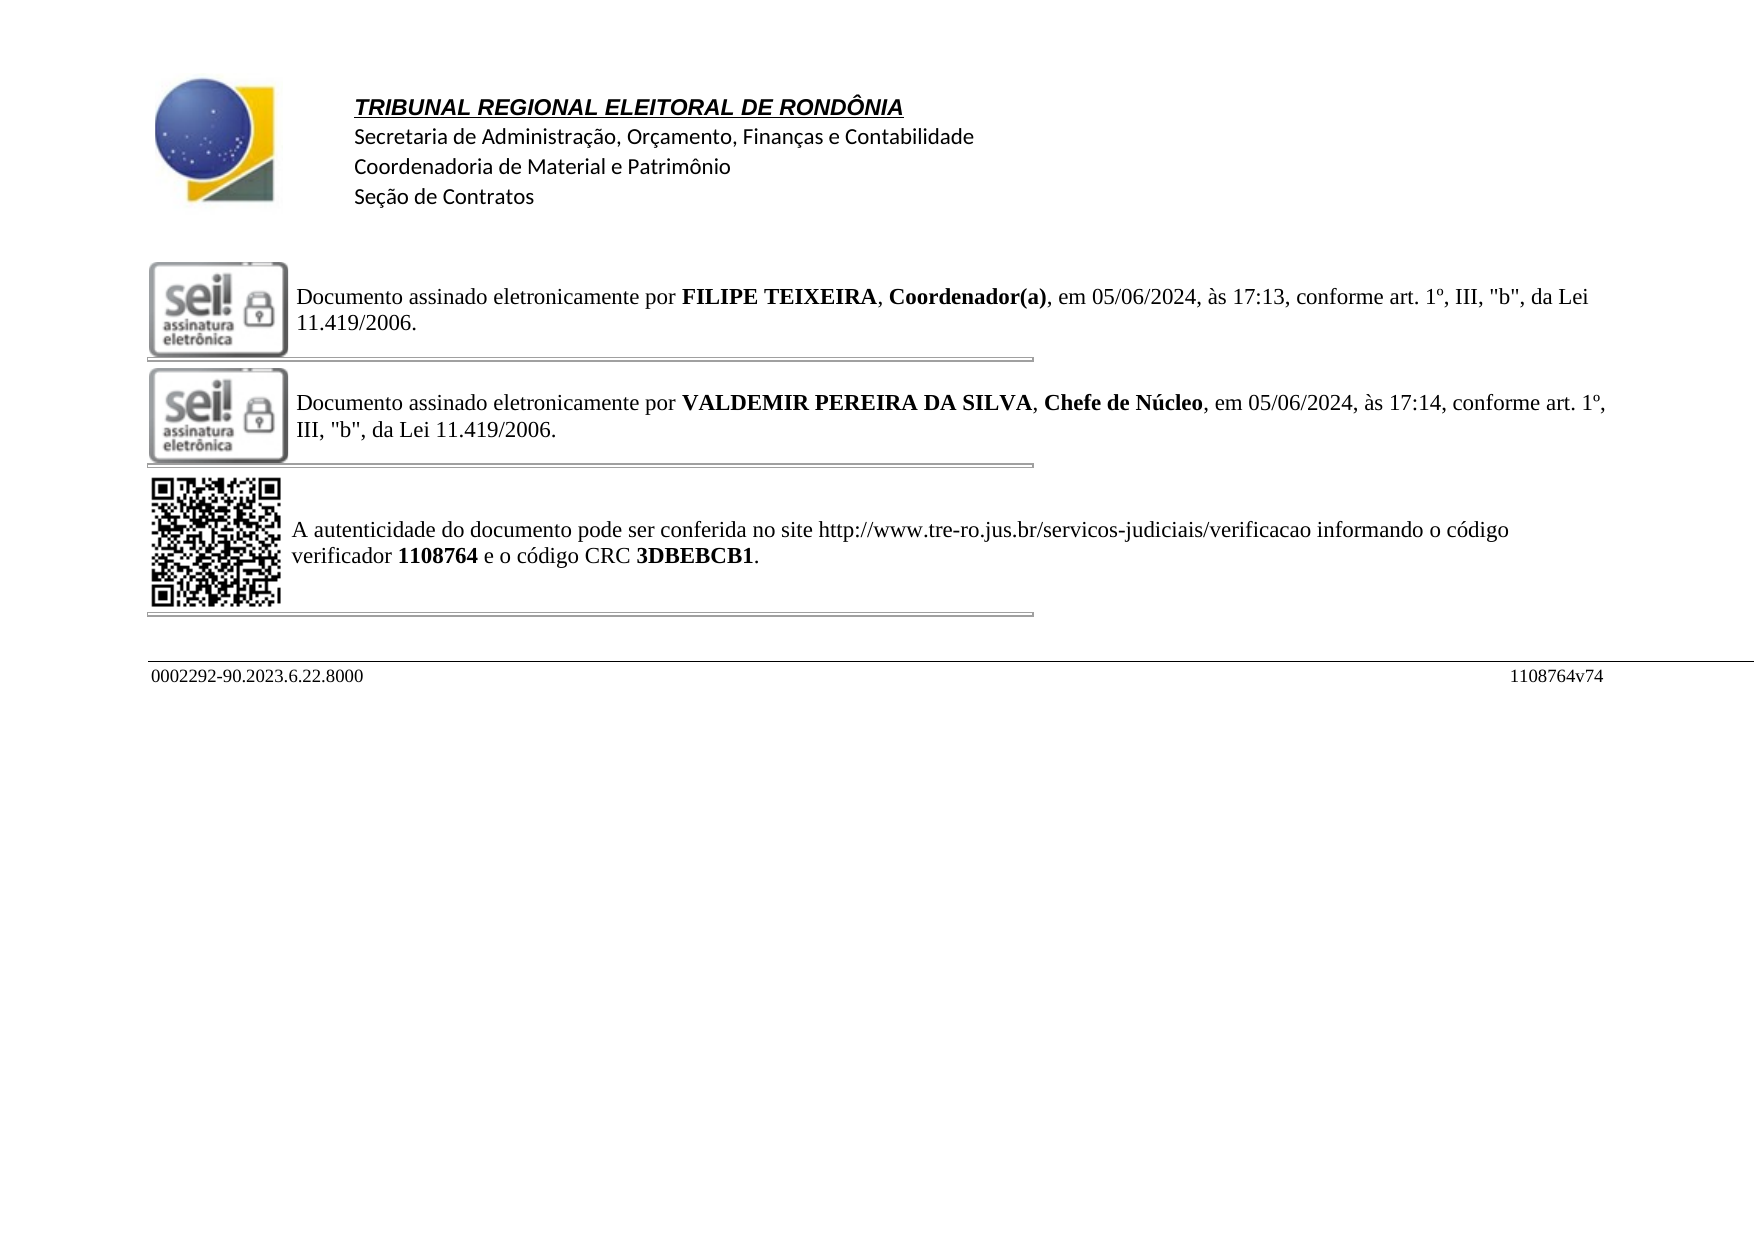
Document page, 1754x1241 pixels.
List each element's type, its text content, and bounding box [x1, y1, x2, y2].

table_header [148, 367, 294, 463]
table_header 1108764v74 [877, 662, 1606, 689]
table_header [148, 261, 294, 357]
table_header 0002292-90.2023.6.22.8000 [148, 662, 877, 689]
table_header Documento assinado eletronicamente por VALDEMIR PEREIRA DA SILVA, Chefe de Núcleo, em 05/06/2024, às 17:14, conforme art. 1º, III, "b", da Lei 11.419/2006. [295, 367, 1616, 464]
table_header Documento assinado eletronicamente por FILIPE TEIXEIRA, Coordenador(a), em 05/06/2024, às 17:13, conforme art. 1º, III, "b", da Lei 11.419/2006. [295, 261, 1616, 358]
table_header [148, 474, 290, 611]
table_header A autenticidade do documento pode ser conferida no site http://www.tre-ro.jus.br/servicos-judiciais/verificacao informando o código verificador 1108764 e o código CRC 3DBEBCB1. [290, 474, 1616, 611]
